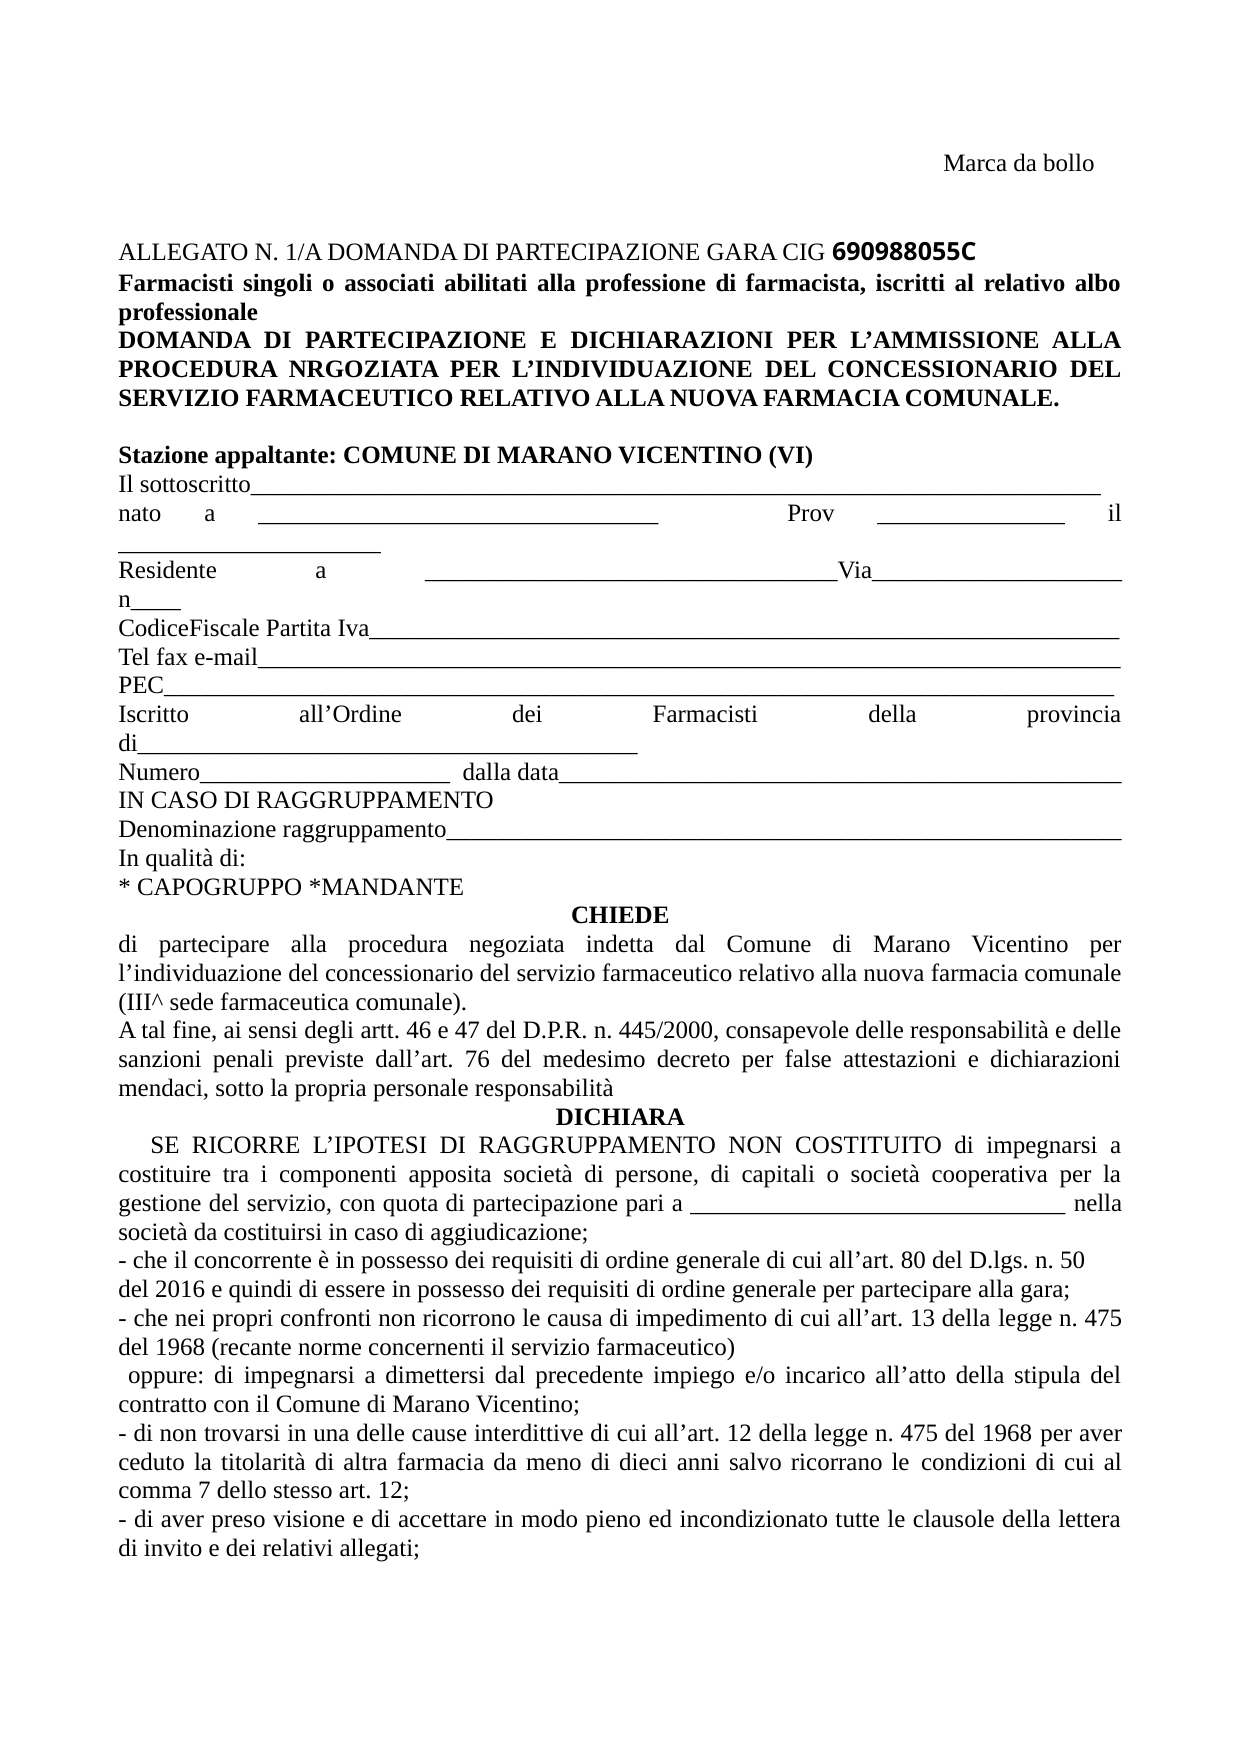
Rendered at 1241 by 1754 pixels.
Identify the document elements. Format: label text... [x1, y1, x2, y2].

text (III^ sede farmaceutica comunale). [118, 987, 1122, 1015]
text Residente a _________________________________Via____________________ n____ [118, 555, 1122, 613]
text In qualità di: [118, 843, 1122, 872]
text nato a ________________________________ Prov _______________ il _____________________ [118, 498, 1122, 555]
text di partecipare alla procedura negoziata indetta dal Comune di Marano Vicentino per l’individuazione del concessionario del servizio farmaceutico relativo alla nuova farmacia comunale [118, 929, 1122, 987]
text Marca da bollo [118, 148, 1122, 176]
text - di aver preso visione e di accettare in modo pieno ed incondizionato tutte le clausole della lettera di invito e dei relativi allegati; [118, 1504, 1122, 1562]
text DICHIARA [118, 1102, 1122, 1130]
text Iscritto all’Ordine dei Farmacisti della provincia di________________________________________ [118, 699, 1122, 757]
text IN CASO DI RAGGRUPPAMENTO [118, 785, 1122, 814]
text  SE RICORRE L’IPOTESI DI RAGGRUPPAMENTO NON COSTITUITO di impegnarsi a costituire tra i componenti apposita società di persone, di capitali o società cooperativa per la gestione del servizio, con quota di partecipazione pari a ______________________________ nella società da costituirsi in caso di aggiudicazione; [118, 1130, 1122, 1245]
text oppure: di impegnarsi a dimettersi dal precedente impiego e/o incarico all’atto della stipula del contratto con il Comune di Marano Vicentino; [118, 1360, 1122, 1418]
text - di non trovarsi in una delle cause interdittive di cui all’art. 12 della legge n. 475 del 1968 per aver ceduto la titolarità di altra farmacia da meno di dieci anni salvo ricorrano le condizioni di cui al comma 7 dello stesso art. 12; [118, 1418, 1122, 1504]
text Tel fax e-mail_____________________________________________________________________ [118, 642, 1122, 670]
text Farmacisti singoli o associati abilitati alla professione di farmacista, iscritti al relativo albo professionale [118, 268, 1122, 325]
text CodiceFiscale Partita Iva____________________________________________________________ [118, 613, 1122, 642]
text DOMANDA DI PARTECIPAZIONE E DICHIARAZIONI PER L’AMMISSIONE ALLA PROCEDURA NRGOZIATA PER L’INDIVIDUAZIONE DEL CONCESSIONARIO DEL SERVIZIO FARMACEUTICO RELATIVO ALLA NUOVA FARMACIA COMUNALE. [118, 325, 1122, 412]
text CHIEDE [118, 900, 1122, 929]
text * CAPOGRUPPO *MANDANTE [118, 872, 1122, 900]
text Numero____________________ dalla data_____________________________________________ [118, 757, 1122, 785]
text - che il concorrente è in possesso dei requisiti di ordine generale di cui all’art. 80 del D.lgs. n. 50 [118, 1245, 1122, 1274]
text - che nei propri confronti non ricorrono le causa di impedimento di cui all’art. 13 della legge n. 475 del 1968 (recante norme concernenti il servizio farmaceutico) [118, 1303, 1122, 1360]
text sanzioni penali previste dall’art. 76 del medesimo decreto per false attestazioni e dichiarazioni mendaci, sotto la propria personale responsabilità [118, 1044, 1122, 1102]
text Stazione appaltante: COMUNE DI MARANO VICENTINO (VI) [118, 440, 1122, 469]
text Denominazione raggruppamento______________________________________________________ [118, 814, 1122, 843]
text A tal fine, ai sensi degli artt. 46 e 47 del D.P.R. n. 445/2000, consapevole delle responsabilità e delle [118, 1015, 1122, 1044]
text Il sottoscritto____________________________________________________________________ [118, 469, 1122, 498]
text PEC____________________________________________________________________________ [118, 670, 1122, 699]
text del 2016 e quindi di essere in possesso dei requisiti di ordine generale per partecipare alla gara; [118, 1274, 1122, 1303]
text ALLEGATO N. 1/A DOMANDA DI PARTECIPAZIONE GARA CIG 690988055C [118, 234, 1122, 268]
